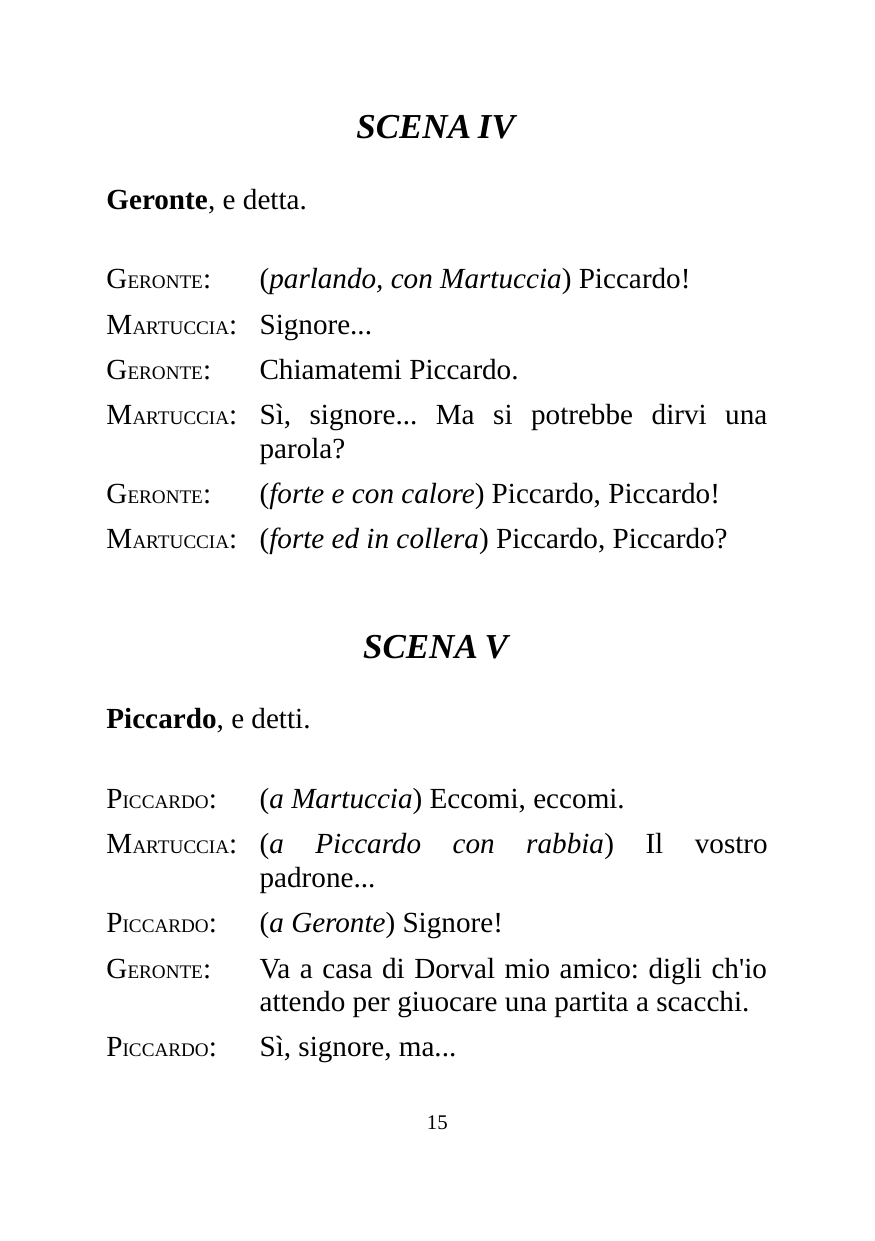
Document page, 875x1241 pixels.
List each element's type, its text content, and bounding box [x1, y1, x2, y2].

subtitle SCENA IV [106, 106, 768, 146]
text Geronte, e detta. [106, 182, 768, 215]
text Martuccia: Signore... [106, 307, 768, 340]
text Martuccia: (a Piccardo con rabbia) Il vostro padrone... [106, 827, 768, 894]
text Piccardo: (a Geronte) Signore! [106, 905, 768, 939]
text Geronte: (forte e con calore) Piccardo, Piccardo! [106, 476, 768, 510]
text Piccardo, e detti. [106, 702, 768, 735]
text Martuccia: Sì, signore... Ma si potrebbe dirvi una parola? [106, 397, 768, 464]
text Geronte: (parlando, con Martuccia) Piccardo! [106, 261, 768, 295]
subtitle SCENA V [106, 626, 768, 666]
text Geronte: Chiamatemi Piccardo. [106, 352, 768, 386]
text Martuccia: (forte ed in collera) Piccardo, Piccardo? [106, 522, 768, 555]
text Geronte: Va a casa di Dorval mio amico: digli ch'io attendo per giuocare una partita a scacchi. [106, 951, 768, 1018]
text Piccardo: (a Martuccia) Eccomi, eccomi. [106, 781, 768, 815]
text Piccardo: Sì, signore, ma... [106, 1029, 768, 1063]
